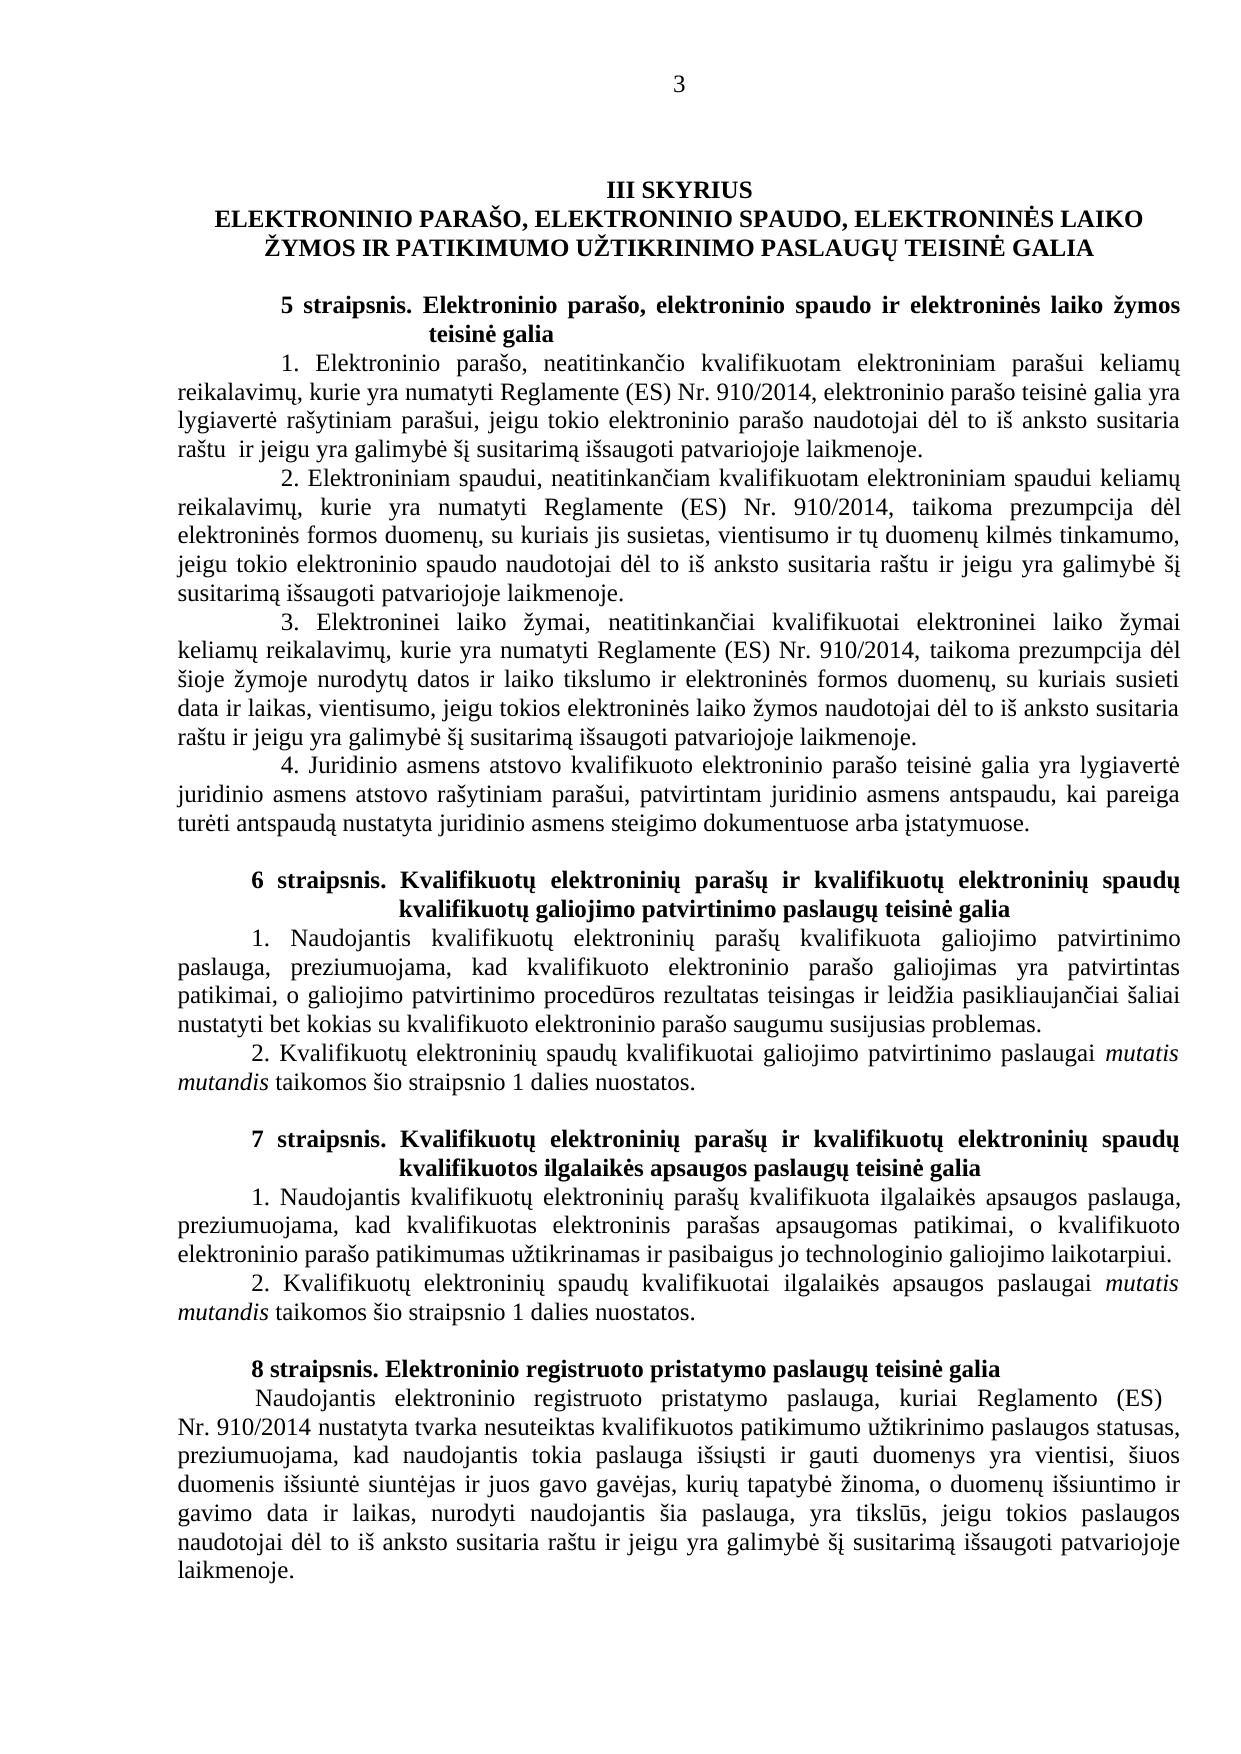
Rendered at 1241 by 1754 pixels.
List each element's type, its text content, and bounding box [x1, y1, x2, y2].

text III SKYRIUS [177, 176, 1181, 204]
text 2. Kvalifikuotų elektroninių spaudų kvalifikuotai ilgalaikės apsaugos paslaugai mutatis mutandis taikomos šio straipsnio 1 dalies nuostatos. [177, 1268, 1181, 1326]
text 8 straipsnis. Elektroninio registruoto pristatymo paslaugų teisinė galia [177, 1354, 1181, 1383]
text ELEKTRONINIO PARAŠO, ELEKTRONINIO SPAUDO, ELEKTRONINĖS LAIKO ŽYMOS IR PATIKIMUMO UŽTIKRINIMO PASLAUGŲ TEISINĖ GALIA [177, 204, 1181, 262]
text 1. Elektroninio parašo, neatitinkančio kvalifikuotam elektroniniam parašui keliamų reikalavimų, kurie yra numatyti Reglamente (ES) Nr. 910/2014, elektroninio parašo teisinė galia yra lygiavertė rašytiniam parašui, jeigu tokio elektroninio parašo naudotojai dėl to iš anksto susitaria raštu ir jeigu yra galimybė šį susitarimą išsaugoti patvariojoje laikmenoje. [177, 348, 1181, 463]
text 2. Kvalifikuotų elektroninių spaudų kvalifikuotai galiojimo patvirtinimo paslaugai mutatis mutandis taikomos šio straipsnio 1 dalies nuostatos. [177, 1038, 1181, 1096]
text 1. Naudojantis kvalifikuotų elektroninių parašų kvalifikuota ilgalaikės apsaugos paslauga, preziumuojama, kad kvalifikuotas elektroninis parašas apsaugomas patikimai, o kvalifikuoto elektroninio parašo patikimumas užtikrinamas ir pasibaigus jo technologinio galiojimo laikotarpiui. [177, 1182, 1181, 1268]
text 5 straipsnis. Elektroninio parašo, elektroninio spaudo ir elektroninės laiko žymos teisinė galia [281, 291, 1181, 348]
text 1. Naudojantis kvalifikuotų elektroninių parašų kvalifikuota galiojimo patvirtinimo paslauga, preziumuojama, kad kvalifikuoto elektroninio parašo galiojimas yra patvirtintas patikimai, o galiojimo patvirtinimo procedūros rezultatas teisingas ir leidžia pasikliaujančiai šaliai nustatyti bet kokias su kvalifikuoto elektroninio parašo saugumu susijusias problemas. [177, 923, 1181, 1038]
text Naudojantis elektroninio registruoto pristatymo paslauga, kuriai Reglamento (ES) Nr. 910/2014 nustatyta tvarka nesuteiktas kvalifikuotos patikimumo užtikrinimo paslaugos statusas, preziumuojama, kad naudojantis tokia paslauga išsiųsti ir gauti duomenys yra vientisi, šiuos duomenis išsiuntė siuntėjas ir juos gavo gavėjas, kurių tapatybė žinoma, o duomenų išsiuntimo ir gavimo data ir laikas, nurodyti naudojantis šia paslauga, yra tikslūs, jeigu tokios paslaugos naudotojai dėl to iš anksto susitaria raštu ir jeigu yra galimybė šį susitarimą išsaugoti patvariojoje laikmenoje. [177, 1383, 1181, 1584]
text 4. Juridinio asmens atstovo kvalifikuoto elektroninio parašo teisinė galia yra lygiavertė juridinio asmens atstovo rašytiniam parašui, patvirtintam juridinio asmens antspaudu, kai pareiga turėti antspaudą nustatyta juridinio asmens steigimo dokumentuose arba įstatymuose. [177, 751, 1181, 837]
text 3. Elektroninei laiko žymai, neatitinkančiai kvalifikuotai elektroninei laiko žymai keliamų reikalavimų, kurie yra numatyti Reglamente (ES) Nr. 910/2014, taikoma prezumpcija dėl šioje žymoje nurodytų datos ir laiko tikslumo ir elektroninės formos duomenų, su kuriais susieti data ir laikas, vientisumo, jeigu tokios elektroninės laiko žymos naudotojai dėl to iš anksto susitaria raštu ir jeigu yra galimybė šį susitarimą išsaugoti patvariojoje laikmenoje. [177, 607, 1181, 751]
text 2. Elektroniniam spaudui, neatitinkančiam kvalifikuotam elektroniniam spaudui keliamų reikalavimų, kurie yra numatyti Reglamente (ES) Nr. 910/2014, taikoma prezumpcija dėl elektroninės formos duomenų, su kuriais jis susietas, vientisumo ir tų duomenų kilmės tinkamumo, jeigu tokio elektroninio spaudo naudotojai dėl to iš anksto susitaria raštu ir jeigu yra galimybė šį susitarimą išsaugoti patvariojoje laikmenoje. [177, 463, 1181, 607]
text 6 straipsnis. Kvalifikuotų elektroninių parašų ir kvalifikuotų elektroninių spaudų kvalifikuotų galiojimo patvirtinimo paslaugų teisinė galia [251, 866, 1181, 923]
text 7 straipsnis. Kvalifikuotų elektroninių parašų ir kvalifikuotų elektroninių spaudų kvalifikuotos ilgalaikės apsaugos paslaugų teisinė galia [251, 1124, 1181, 1182]
